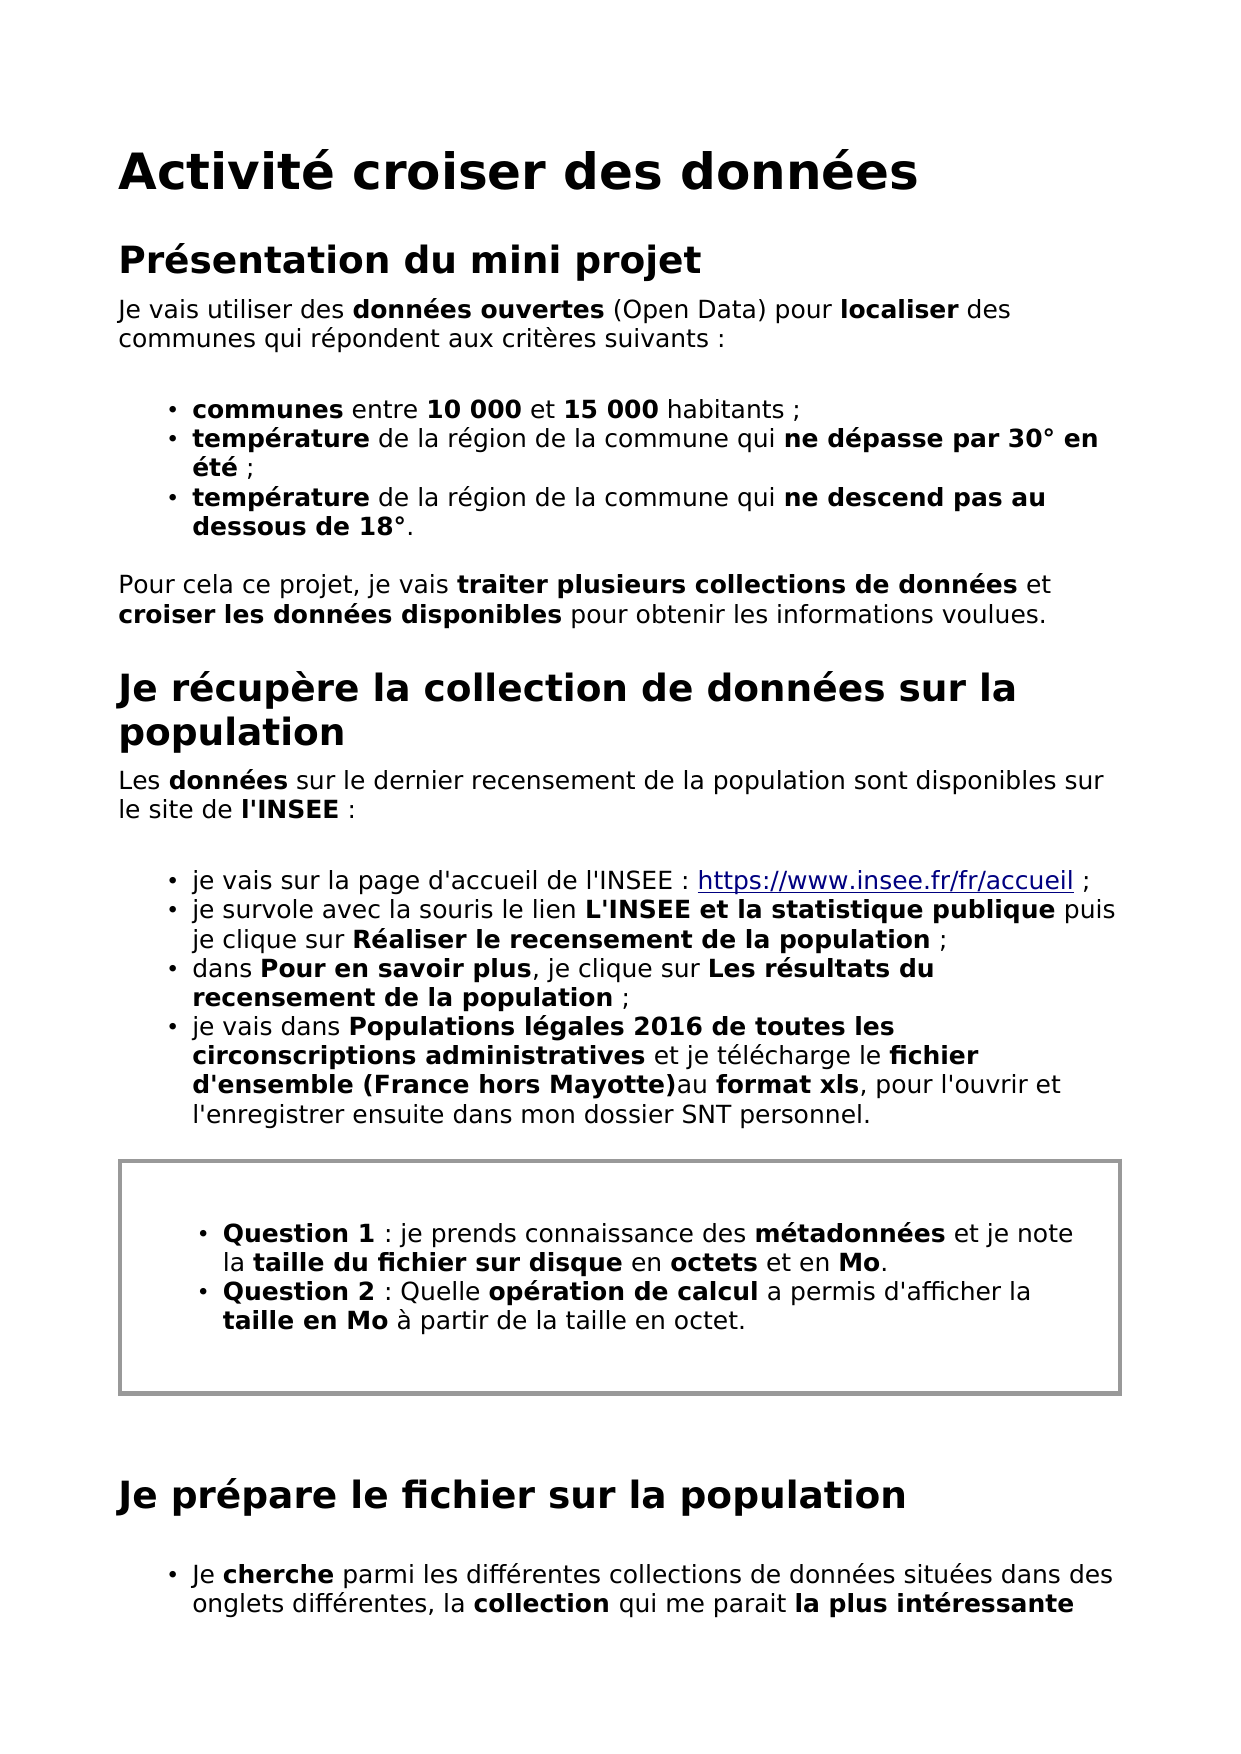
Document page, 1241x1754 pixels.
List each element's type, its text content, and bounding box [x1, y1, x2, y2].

text Je vais utiliser des données ouvertes (Open Data) pour localiser des communes qui répondent aux critères suivants : [118, 295, 1122, 353]
text Les données sur le dernier recensement de la population sont disponibles sur le site de l'INSEE : [118, 766, 1122, 824]
table_header Question 1 : je prends connaissance des métadonnées et je note la taille du fichier sur disque en octets et en Mo. Question 2 : Quelle opération de calcul a permis d'afficher la taille en Mo à partir de la taille en octet. [131, 1172, 1109, 1383]
list dans Pour en savoir plus, je clique sur Les résultats du recensement de la population ; [177, 954, 1122, 1012]
text Pour cela ce projet, je vais traiter plusieurs collections de données et croiser les données disponibles pour obtenir les informations voulues. [118, 571, 1122, 629]
list je vais dans Populations légales 2016 de toutes les circonscriptions administratives et je télécharge le fichier d'ensemble (France hors Mayotte)au format xls, pour l'ouvrir et l'enregistrer ensuite dans mon dossier SNT personnel. [177, 1012, 1122, 1129]
subtitle Activité croiser des données [118, 143, 1122, 201]
list je survole avec la souris le lien L'INSEE et la statistique publique puis je clique sur Réaliser le recensement de la population ; [177, 896, 1122, 954]
list Je cherche parmi les différentes collections de données situées dans des onglets différentes, la collection qui me parait la plus intéressante [177, 1560, 1122, 1618]
subtitle Je récupère la collection de données sur la population [118, 666, 1122, 754]
list je vais sur la page d'accueil de l'INSEE : https://www.insee.fr/fr/accueil ; [177, 867, 1122, 896]
subtitle Présentation du mini projet [118, 239, 1122, 282]
list communes entre 10 000 et 15 000 habitants ; [177, 395, 1122, 424]
list température de la région de la commune qui ne dépasse par 30° en été ; [177, 424, 1122, 483]
list température de la région de la commune qui ne descend pas au dessous de 18°. [177, 483, 1122, 541]
subtitle Je prépare le fichier sur la population [118, 1474, 1122, 1518]
